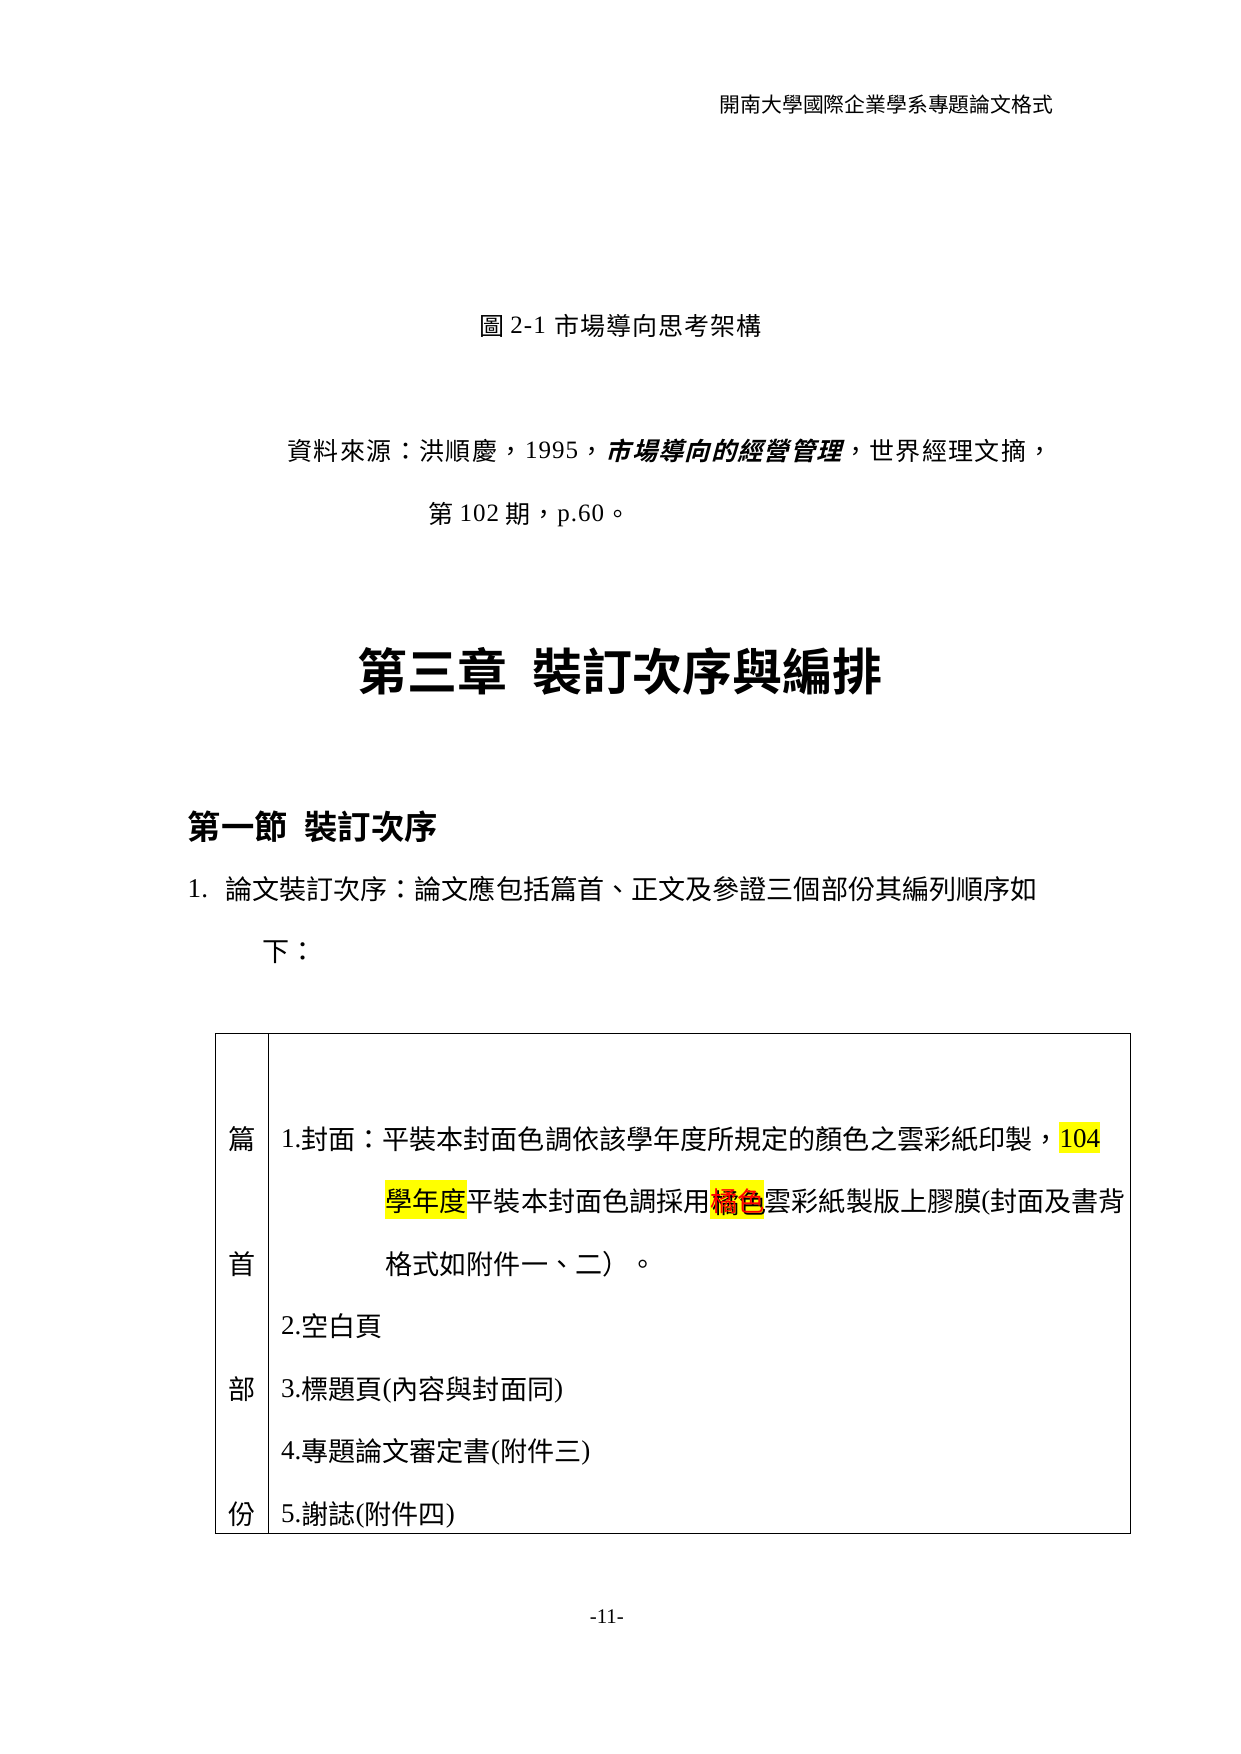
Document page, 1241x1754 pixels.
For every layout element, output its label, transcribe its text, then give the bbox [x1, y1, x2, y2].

text 資料來源：洪順慶，1995，市場導向的經營管理，世界經理文摘，第102期，p.60。 [287, 408, 1053, 533]
text 第三章 裝訂次序與編排 [187, 596, 1053, 721]
list 論文裝訂次序：論文應包括篇首、正文及參證三個部份其編列順序如下： [187, 846, 1053, 971]
table_header 篇 首 部 份 [216, 1034, 268, 1533]
table_header 1.封面：平裝本封面色調依該學年度所規定的顏色之雲彩紙印製，104學年度平裝本封面色調採用橘色雲彩紙製版上膠膜(封面及書背格式如附件一、二）。 2.空白頁 3.標題頁(內容與封面同) 4.專題論文審定書(附件三) 5.謝誌(附件四) [269, 1034, 1130, 1533]
text 圖2-1 市場導向思考架構 [187, 283, 1053, 346]
text 第一節 裝訂次序 [187, 783, 1053, 846]
